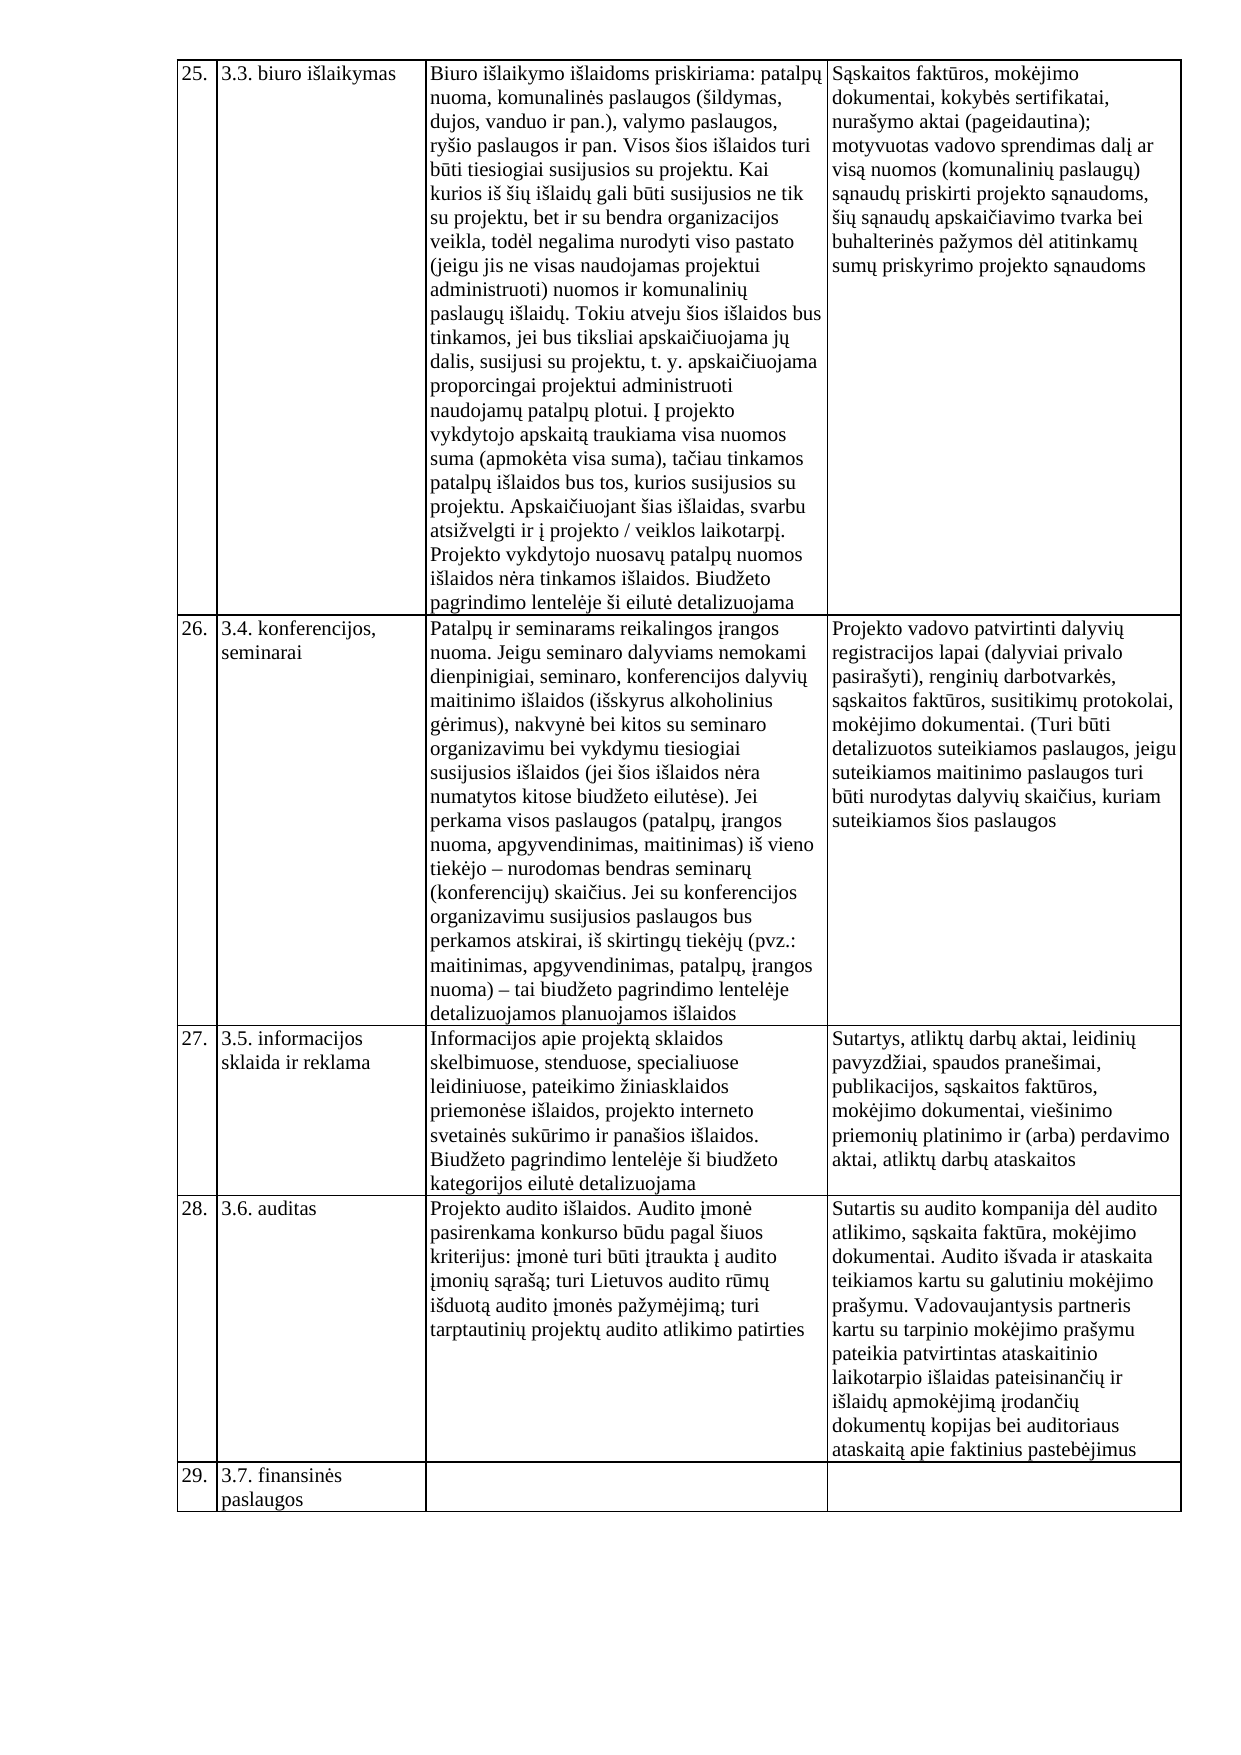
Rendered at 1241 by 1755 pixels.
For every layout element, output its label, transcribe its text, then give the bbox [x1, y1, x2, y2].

table_cell Projekto vadovo patvirtinti dalyvių registracijos lapai (dalyviai privalo pasirašyti), renginių darbotvarkės, sąskaitos faktūros, susitikimų protokolai, mokėjimo dokumentai. (Turi būti detalizuotos suteikiamos paslaugos, jeigu suteikiamos maitinimo paslaugos turi būti nurodytas dalyvių skaičius, kuriam suteikiamos šios paslaugos [828, 616, 1180, 1025]
table_cell 3.3. biuro išlaikymas [218, 61, 425, 614]
table_cell Sutartys, atliktų darbų aktai, leidinių pavyzdžiai, spaudos pranešimai, publikacijos, sąskaitos faktūros, mokėjimo dokumentai, viešinimo priemonių platinimo ir (arba) perdavimo aktai, atliktų darbų ataskaitos [828, 1026, 1180, 1195]
table_cell 3.5. informacijos sklaida ir reklama [218, 1026, 425, 1195]
table_cell Sąskaitos faktūros, mokėjimo dokumentai, kokybės sertifikatai, nurašymo aktai (pageidautina); motyvuotas vadovo sprendimas dalį ar visą nuomos (komunalinių paslaugų) sąnaudų priskirti projekto sąnaudoms, šių sąnaudų apskaičiavimo tvarka bei buhalterinės pažymos dėl atitinkamų sumų priskyrimo projekto sąnaudoms [828, 61, 1180, 614]
table_cell Biuro išlaikymo išlaidoms priskiriama: patalpų nuoma, komunalinės paslaugos (šildymas, dujos, vanduo ir pan.), valymo paslaugos, ryšio paslaugos ir pan. Visos šios išlaidos turi būti tiesiogiai susijusios su projektu. Kai kurios iš šių išlaidų gali būti susijusios ne tik su projektu, bet ir su bendra organizacijos veikla, todėl negalima nurodyti viso pastato (jeigu jis ne visas naudojamas projektui administruoti) nuomos ir komunalinių paslaugų išlaidų. Tokiu atveju šios išlaidos bus tinkamos, jei bus tiksliai apskaičiuojama jų dalis, susijusi su projektu, t. y. apskaičiuojama proporcingai projektui administruoti naudojamų patalpų plotui. Į projekto vykdytojo apskaitą traukiama visa nuomos suma (apmokėta visa suma), tačiau tinkamos patalpų išlaidos bus tos, kurios susijusios su projektu. Apskaičiuojant šias išlaidas, svarbu atsižvelgti ir į projekto / veiklos laikotarpį. Projekto vykdytojo nuosavų patalpų nuomos išlaidos nėra tinkamos išlaidos. Biudžeto pagrindimo lentelėje ši eilutė detalizuojama [427, 61, 827, 614]
table_cell [427, 1463, 827, 1511]
table_cell 26. [178, 616, 216, 1025]
table_cell 3.6. auditas [218, 1196, 425, 1461]
table_cell Sutartis su audito kompanija dėl audito atlikimo, sąskaita faktūra, mokėjimo dokumentai. Audito išvada ir ataskaita teikiamos kartu su galutiniu mokėjimo prašymu. Vadovaujantysis partneris kartu su tarpinio mokėjimo prašymu pateikia patvirtintas ataskaitinio laikotarpio išlaidas pateisinančių ir išlaidų apmokėjimą įrodančių dokumentų kopijas bei auditoriaus ataskaitą apie faktinius pastebėjimus [828, 1196, 1180, 1461]
table_cell 3.7. finansinės paslaugos [218, 1463, 425, 1511]
table_cell [828, 1463, 1180, 1511]
table_cell Informacijos apie projektą sklaidos skelbimuose, stenduose, specialiuose leidiniuose, pateikimo žiniasklaidos priemonėse išlaidos, projekto interneto svetainės sukūrimo ir panašios išlaidos. Biudžeto pagrindimo lentelėje ši biudžeto kategorijos eilutė detalizuojama [427, 1026, 827, 1195]
table_cell 29. [178, 1463, 216, 1511]
table_cell Patalpų ir seminarams reikalingos įrangos nuoma. Jeigu seminaro dalyviams nemokami dienpinigiai, seminaro, konferencijos dalyvių maitinimo išlaidos (išskyrus alkoholinius gėrimus), nakvynė bei kitos su seminaro organizavimu bei vykdymu tiesiogiai susijusios išlaidos (jei šios išlaidos nėra numatytos kitose biudžeto eilutėse). Jei perkama visos paslaugos (patalpų, įrangos nuoma, apgyvendinimas, maitinimas) iš vieno tiekėjo – nurodomas bendras seminarų (konferencijų) skaičius. Jei su konferencijos organizavimu susijusios paslaugos bus perkamos atskirai, iš skirtingų tiekėjų (pvz.: maitinimas, apgyvendinimas, patalpų, įrangos nuoma) – tai biudžeto pagrindimo lentelėje detalizuojamos planuojamos išlaidos [427, 616, 827, 1025]
table_cell Projekto audito išlaidos. Audito įmonė pasirenkama konkurso būdu pagal šiuos kriterijus: įmonė turi būti įtraukta į audito įmonių sąrašą; turi Lietuvos audito rūmų išduotą audito įmonės pažymėjimą; turi tarptautinių projektų audito atlikimo patirties [427, 1196, 827, 1461]
table_cell 25. [178, 61, 216, 614]
table_cell 28. [178, 1196, 216, 1461]
table_cell 27. [178, 1026, 216, 1195]
table_cell 3.4. konferencijos, seminarai [218, 616, 425, 1025]
